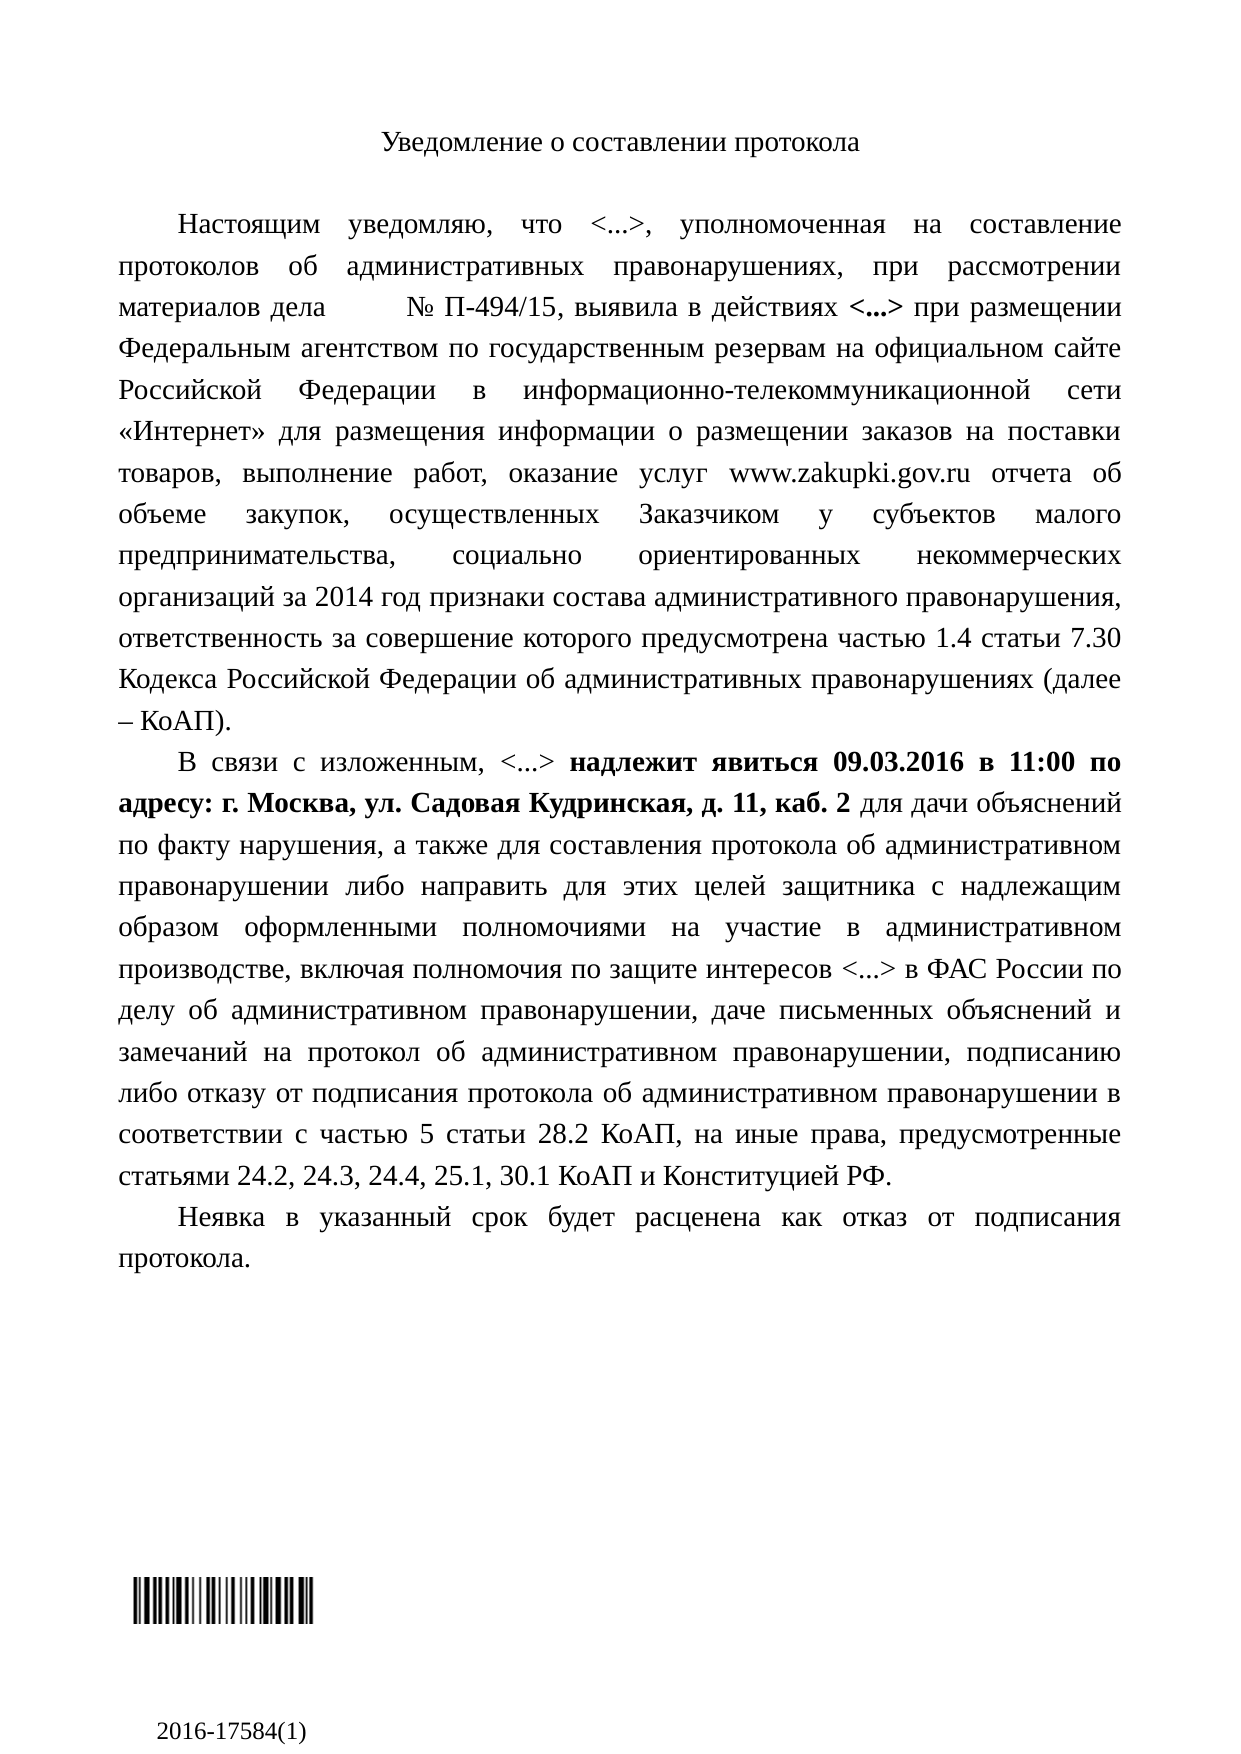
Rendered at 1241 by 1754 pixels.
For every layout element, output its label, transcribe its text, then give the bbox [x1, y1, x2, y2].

text Уведомление о составлении протокола [118, 118, 1122, 159]
text В связи с изложенным, <...> надлежит явиться 09.03.2016 в 11:00 по адресу: г. Москва, ул. Садовая Кудринская, д. 11, каб. 2 для дачи объяснений по факту нарушения, а также для составления протокола об административном правонарушении либо направить для этих целей защитника с надлежащим образом оформленными полномочиями на участие в административном производстве, включая полномочия по защите интересов <...> в ФАС России по делу об административном правонарушении, даче письменных объяснений и замечаний на протокол об административном правонарушении, подписанию либо отказу от подписания протокола об административном правонарушении в соответствии с частью 5 статьи 28.2 КоАП, на иные права, предусмотренные статьями 24.2, 24.3, 24.4, 25.1, 30.1 КоАП и Конституцией РФ. [118, 738, 1122, 1193]
text Настоящим уведомляю, что <...>, уполномоченная на составление протоколов об административных правонарушениях, при рассмотрении материалов дела № П-494/15, выявила в действиях <...> при размещении Федеральным агентством по государственным резервам на официальном сайте Российской Федерации в информационно-телекоммуникационной сети «Интернет» для размещения информации о размещении заказов на поставки товаров, выполнение работ, оказание услуг www.zakupki.gov.ru отчета об объеме закупок, осуществленных Заказчиком у субъектов малого предпринимательства, социально ориентированных некоммерческих организаций за 2014 год признаки состава административного правонарушения, ответственность за совершение которого предусмотрена частью 1.4 статьи 7.30 Кодекса Российской Федерации об административных правонарушениях (далее – КоАП). [118, 201, 1122, 738]
text Неявка в указанный срок будет расценена как отказ от подписания протокола. [118, 1193, 1122, 1276]
picture [118, 1577, 331, 1624]
